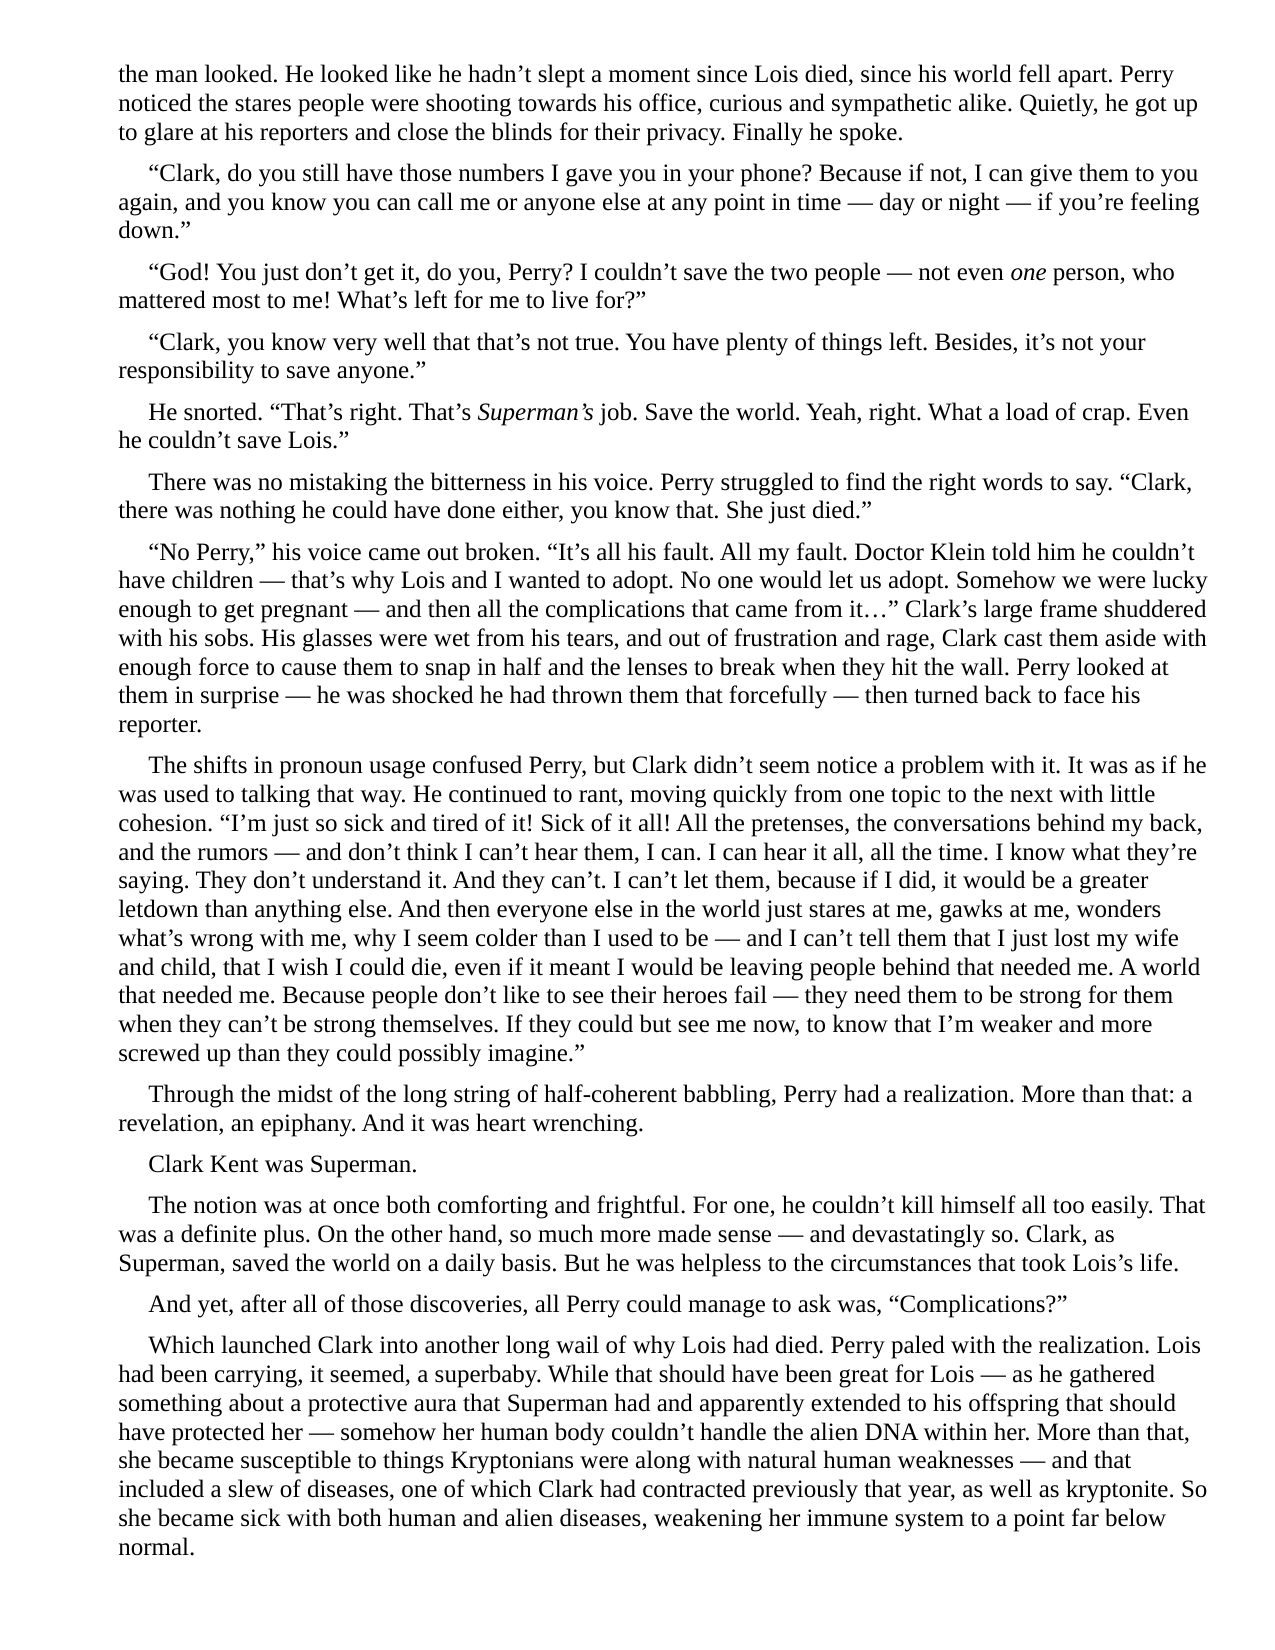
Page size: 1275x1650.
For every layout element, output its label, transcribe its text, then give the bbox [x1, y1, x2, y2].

text the man looked. He looked like he hadn’t slept a moment since Lois died, since his world fell apart. Perry noticed the stares people were shooting towards his office, curious and sympathetic alike. Quietly, he got up to glare at his reporters and close the blinds for their privacy. Finally he spoke. [118, 59, 1216, 145]
text “God! You just don’t get it, do you, Perry? I couldn’t save the two people — not even one person, who mattered most to me! What’s left for me to live for?” [118, 257, 1216, 314]
text “No Perry,” his voice came out broken. “It’s all his fault. All my fault. Doctor Klein told him he couldn’t have children — that’s why Lois and I wanted to adopt. No one would let us adopt. Somehow we were lucky enough to get pregnant — and then all the complications that came from it…” Clark’s large frame shuddered with his sobs. His glasses were wet from his tears, and out of frustration and rage, Clark cast them aside with enough force to cause them to snap in half and the lenses to break when they hit the wall. Perry looked at them in surprise — he was shocked he had thrown them that forcefully — then turned back to face his reporter. [118, 537, 1216, 738]
text He snorted. “That’s right. That’s Superman’s job. Save the world. Yeah, right. What a load of crap. Even he couldn’t save Lois.” [118, 397, 1216, 454]
text “Clark, do you still have those numbers I gave you in your phone? Because if not, I can give them to you again, and you know you can call me or anyone else at any point in time — day or night — if you’re feeling down.” [118, 158, 1216, 244]
text Through the midst of the long string of half-coherent babbling, Perry had a realization. More than that: a revelation, an epiphany. And it was heart wrenching. [118, 1079, 1216, 1137]
text And yet, after all of those discoveries, all Perry could manage to ask was, “Complications?” [118, 1289, 1216, 1318]
text There was no mistaking the bitterness in his voice. Perry struggled to find the right words to say. “Clark, there was nothing he could have done either, you know that. She just died.” [118, 467, 1216, 524]
text Clark Kent was Superman. [118, 1149, 1216, 1178]
text Which launched Clark into another long wail of why Lois had died. Perry paled with the realization. Lois had been carrying, it seemed, a superbaby. While that should have been great for Lois — as he gathered something about a protective aura that Superman had and apparently extended to his offspring that should have protected her — somehow her human body couldn’t handle the alien DNA within her. More than that, she became susceptible to things Kryptonians were along with natural human weaknesses — and that included a slew of diseases, one of which Clark had contracted previously that year, as well as kryptonite. So she became sick with both human and alien diseases, weakening her immune system to a point far below normal. [118, 1330, 1216, 1560]
text “Clark, you know very well that that’s not true. You have plenty of things left. Besides, it’s not your responsibility to save anyone.” [118, 327, 1216, 384]
text The notion was at once both comforting and frightful. For one, he couldn’t kill himself all too easily. That was a definite plus. On the other hand, so much more made sense — and devastatingly so. Clark, as Superman, saved the world on a daily basis. But he was helpless to the circumstances that took Lois’s life. [118, 1190, 1216, 1277]
text The shifts in pronoun usage confused Perry, but Clark didn’t seem notice a problem with it. It was as if he was used to talking that way. He continued to rant, moving quickly from one topic to the next with little cohesion. “I’m just so sick and tired of it! Sick of it all! All the pretenses, the conversations behind my back, and the rumors — and don’t think I can’t hear them, I can. I can hear it all, all the time. I know what they’re saying. They don’t understand it. And they can’t. I can’t let them, because if I did, it would be a greater letdown than anything else. And then everyone else in the world just stares at me, gawks at me, wonders what’s wrong with me, why I seem colder than I used to be — and I can’t tell them that I just lost my wife and child, that I wish I could die, even if it meant I would be leaving people behind that needed me. A world that needed me. Because people don’t like to see their heroes fail — they need them to be strong for them when they can’t be strong themselves. If they could but see me now, to know that I’m weaker and more screwed up than they could possibly imagine.” [118, 750, 1216, 1067]
